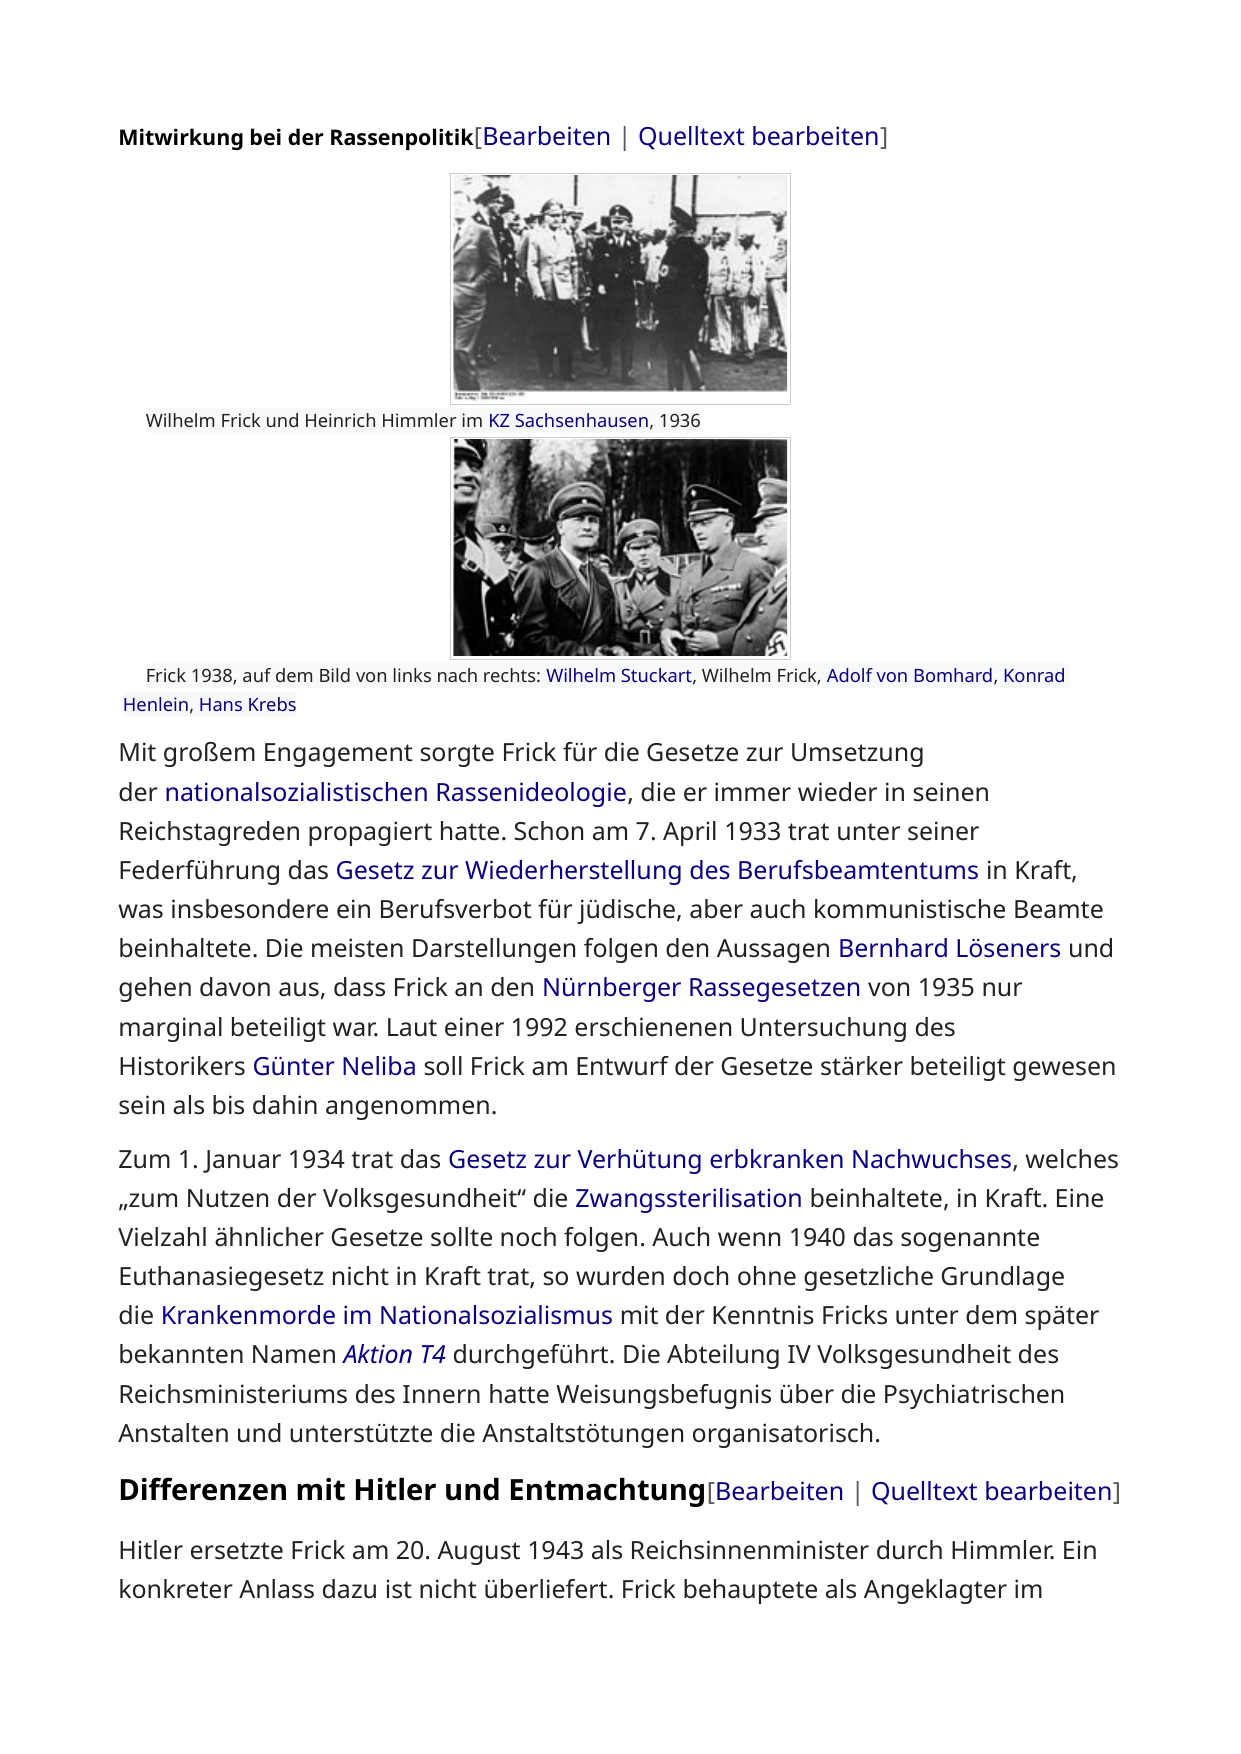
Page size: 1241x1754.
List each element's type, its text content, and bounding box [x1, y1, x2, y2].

subtitle Differenzen mit Hitler und Entmachtung[Bearbeiten | Quelltext bearbeiten] [118, 1469, 1122, 1509]
text Hitler ersetzte Frick am 20. August 1943 als Reichsinnenminister durch Himmler. Ein konkreter Anlass dazu ist nicht überliefert. Frick behauptete als Angeklagter im [118, 1533, 1122, 1606]
subtitle Mitwirkung bei der Rassenpolitik[Bearbeiten | Quelltext bearbeiten] [118, 118, 1122, 152]
picture [453, 439, 788, 656]
picture [453, 175, 788, 401]
text Frick 1938, auf dem Bild von links nach rechts: Wilhelm Stuckart, Wilhelm Frick, Adolf von Bomhard, Konrad Henlein, Hans Krebs [123, 663, 1122, 717]
text Wilhelm Frick und Heinrich Himmler im KZ Sachsenhausen, 1936 [123, 408, 1122, 433]
text Mit großem Engagement sorgte Frick für die Gesetze zur Umsetzung der nationalsozialistischen Rassenideologie, die er immer wieder in seinen Reichstagreden propagiert hatte. Schon am 7. April 1933 trat unter seiner Federführung das Gesetz zur Wiederherstellung des Berufsbeamtentums in Kraft, was insbesondere ein Berufsverbot für jüdische, aber auch kommunistische Beamte beinhaltete. Die meisten Darstellungen folgen den Aussagen Bernhard Löseners und gehen davon aus, dass Frick an den Nürnberger Rassegesetzen von 1935 nur marginal beteiligt war. Laut einer 1992 erschienenen Untersuchung des Historikers Günter Neliba soll Frick am Entwurf der Gesetze stärker beteiligt gewesen sein als bis dahin angenommen. [118, 735, 1122, 1122]
text Zum 1. Januar 1934 trat das Gesetz zur Verhütung erbkranken Nachwuchses, welches „zum Nutzen der Volksgesundheit“ die Zwangssterilisation beinhaltete, in Kraft. Eine Vielzahl ähnlicher Gesetze sollte noch folgen. Auch wenn 1940 das sogenannte Euthanasiegesetz nicht in Kraft trat, so wurden doch ohne gesetzliche Grundlage die Krankenmorde im Nationalsozialismus mit der Kenntnis Fricks unter dem später bekannten Namen Aktion T4 durchgeführt. Die Abteilung IV Volksgesundheit des Reichsministeriums des Innern hatte Weisungsbefugnis über die Psychiatrischen Anstalten und unterstützte die Anstaltstötungen organisatorisch. [118, 1141, 1122, 1449]
